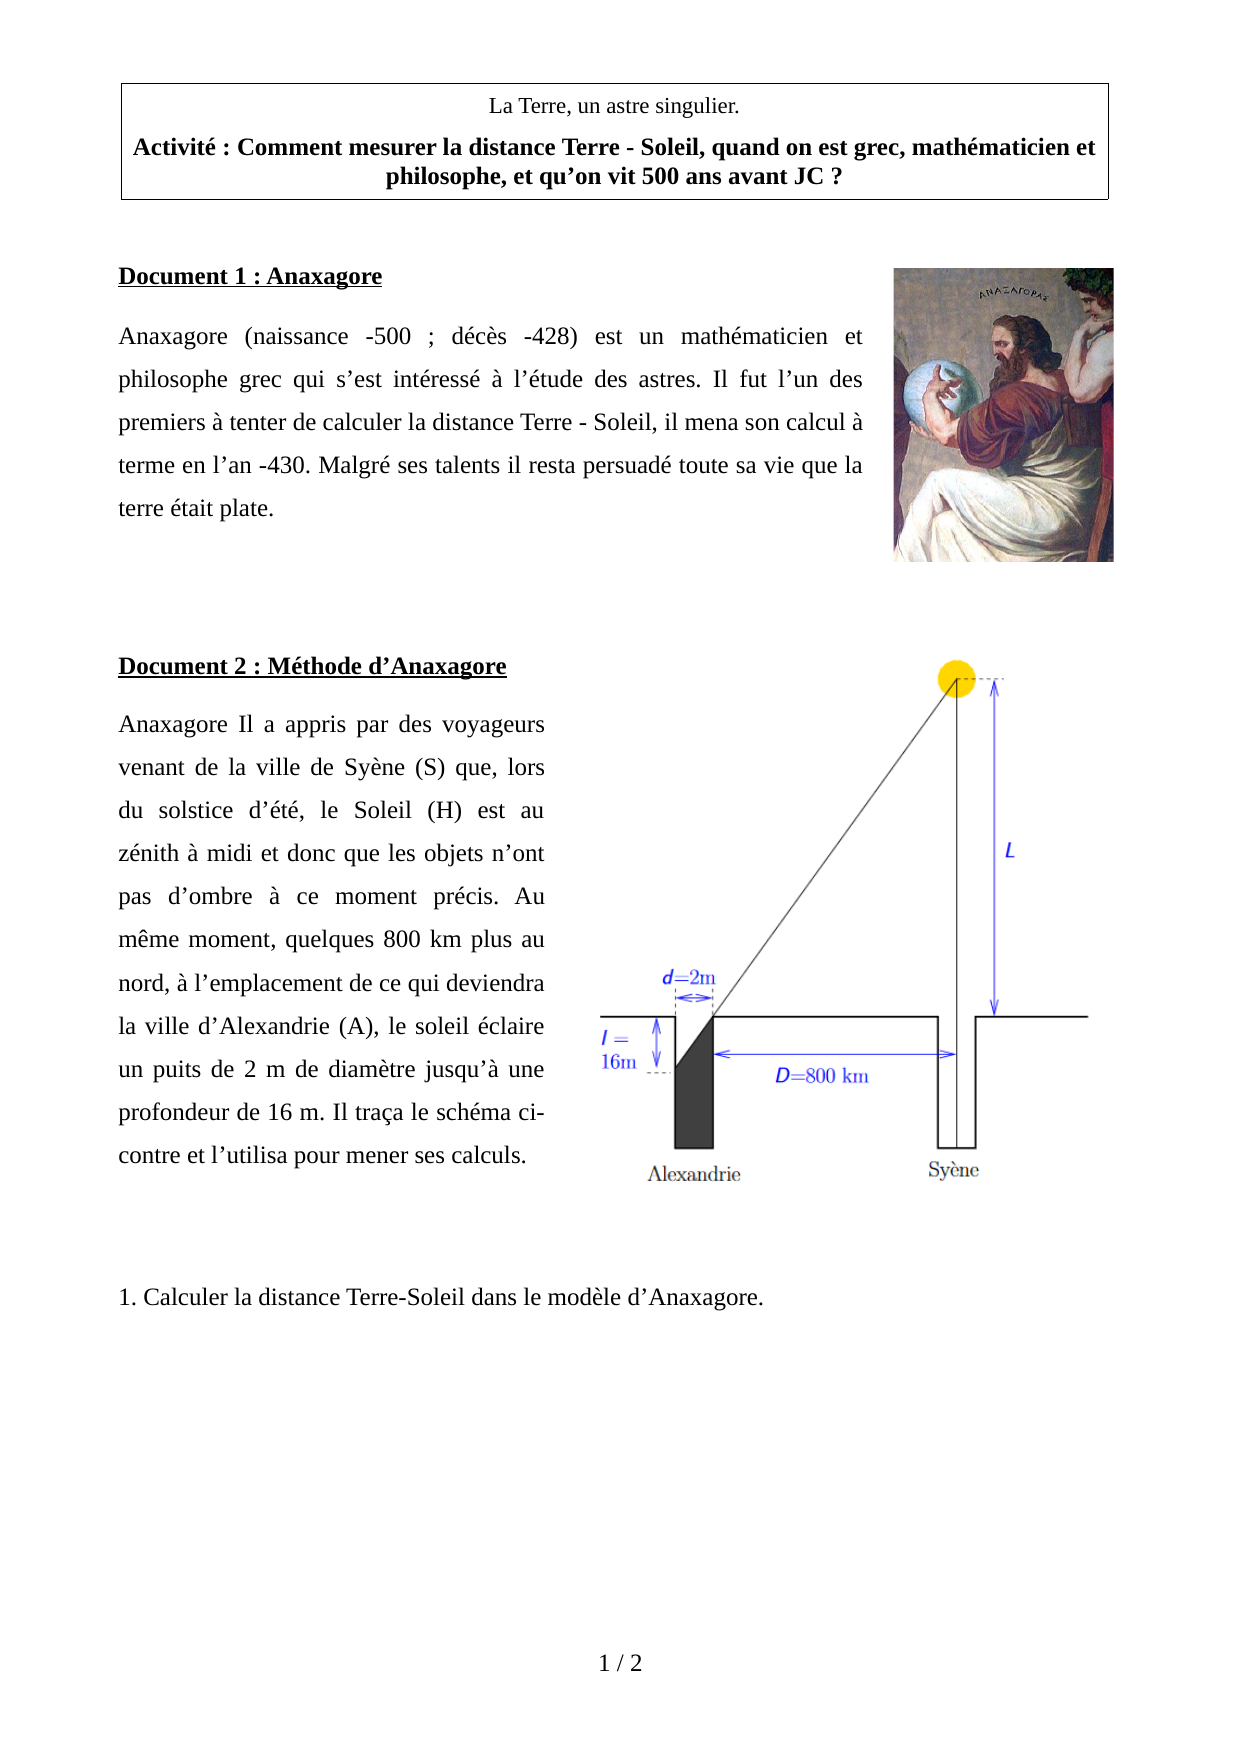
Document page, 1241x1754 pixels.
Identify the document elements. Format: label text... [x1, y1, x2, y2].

text Document 1 : Anaxagore [118, 261, 1122, 290]
text Document 2 : Méthode d’Anaxagore [118, 651, 574, 680]
picture [574, 650, 1105, 1195]
text Anaxagore Il a appris par des voyageurs venant de la ville de Syène (S) que, lors du solstice d’été, le Soleil (H) est au zénith à midi et donc que les objets n’ont pas d’ombre à ce moment précis. Au même moment, quelques 800 km plus au nord, à l’emplacement de ce qui deviendra la ville d’Alexandrie (A), le soleil éclaire un puits de 2 m de diamètre jusqu’à une profondeur de 16 m. Il traça le schéma ci-contre et l’utilisa pour mener ses calculs. [118, 709, 574, 1169]
text 1. Calculer la distance Terre-Soleil dans le modèle d’Anaxagore. [118, 1282, 1122, 1311]
text Anaxagore (naissance -500 ; décès -428) est un mathématicien et philosophe grec qui s’est intéressé à l’étude des astres. Il fut l’un des premiers à tenter de calculer la distance Terre - Soleil, il mena son calcul à terme en l’an -430. Malgré ses talents il resta persuadé toute sa vie que la terre était plate. [118, 321, 893, 522]
picture [893, 268, 1114, 562]
text Activité : Comment mesurer la distance Terre - Soleil, quand on est grec, mathématicien et philosophe, et qu’on vit 500 ans avant JC ? [130, 132, 1099, 190]
text La Terre, un astre singulier. [130, 92, 1099, 118]
